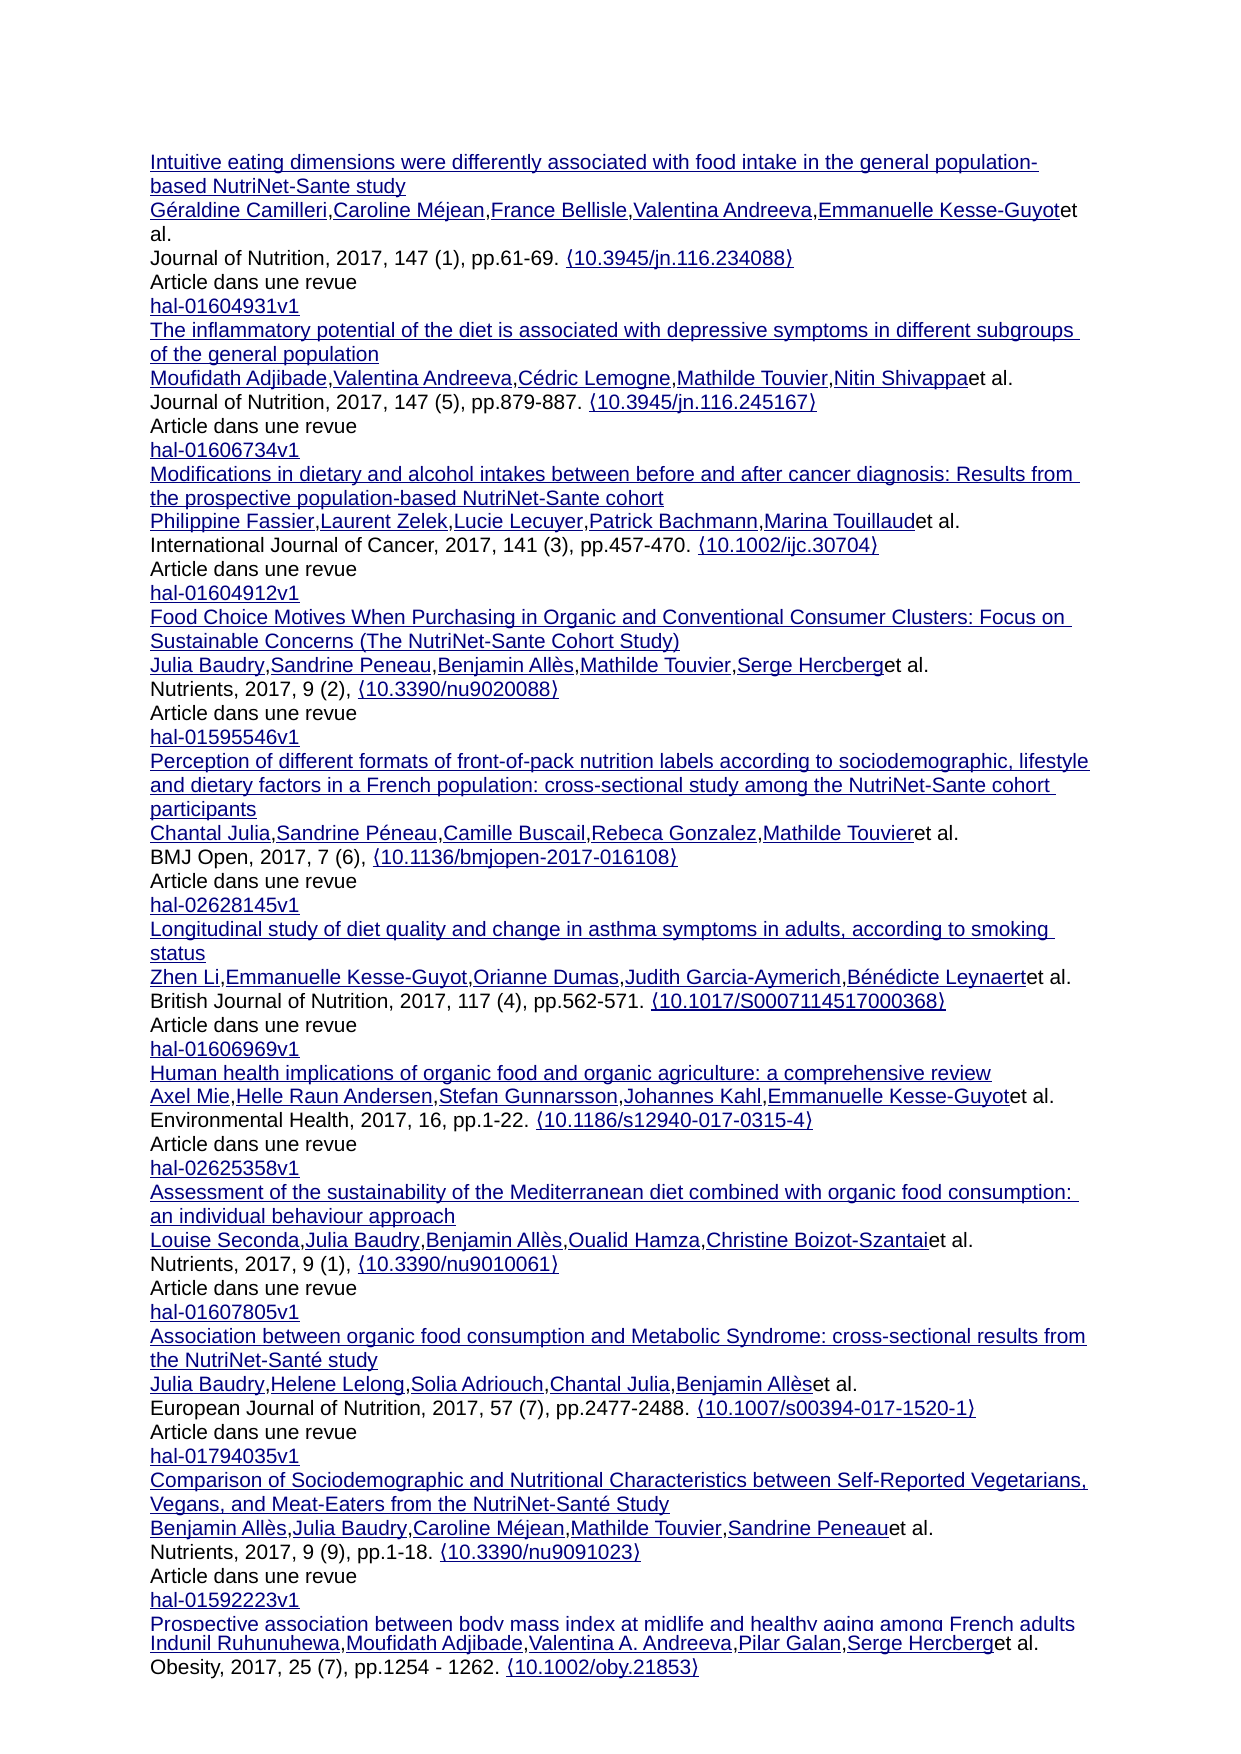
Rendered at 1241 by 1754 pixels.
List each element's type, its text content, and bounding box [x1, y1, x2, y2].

table_cell Assessment of the sustainability of the Mediterranean diet combined with organic food consumption: an individual behaviour approach Louise Seconda,Julia Baudry,Benjamin Allès,Oualid Hamza,Christine Boizot-Szantaiet al. Nutrients, 2017, 9 (1), ⟨10.3390/nu9010061⟩ Article dans une revue hal-01607805v1 [150, 1180, 1090, 1324]
table_cell Food Choice Motives When Purchasing in Organic and Conventional Consumer Clusters: Focus on Sustainable Concerns (The NutriNet-Sante Cohort Study) Julia Baudry,Sandrine Peneau,Benjamin Allès,Mathilde Touvier,Serge Hercberget al. Nutrients, 2017, 9 (2), ⟨10.3390/nu9020088⟩ Article dans une revue hal-01595546v1 [150, 605, 1090, 749]
table_cell Comparison of Sociodemographic and Nutritional Characteristics between Self-Reported Vegetarians, Vegans, and Meat-Eaters from the NutriNet-Santé Study Benjamin Allès,Julia Baudry,Caroline Méjean,Mathilde Touvier,Sandrine Peneauet al. Nutrients, 2017, 9 (9), pp.1-18. ⟨10.3390/nu9091023⟩ Article dans une revue hal-01592223v1 [150, 1468, 1090, 1611]
table_cell Perception of different formats of front-of-pack nutrition labels according to sociodemographic, lifestyle [150, 749, 1090, 770]
table_cell Association between organic food consumption and Metabolic Syndrome: cross-sectional results from the NutriNet-Santé study Julia Baudry,Helene Lelong,Solia Adriouch,Chantal Julia,Benjamin Allèset al. European Journal of Nutrition, 2017, 57 (7), pp.2477-2488. ⟨10.1007/s00394-017-1520-1⟩ Article dans une revue hal-01794035v1 [150, 1324, 1090, 1468]
table_cell The inflammatory potential of the diet is associated with depressive symptoms in different subgroups of the general population Moufidath Adjibade,Valentina Andreeva,Cédric Lemogne,Mathilde Touvier,Nitin Shivappaet al. Journal of Nutrition, 2017, 147 (5), pp.879-887. ⟨10.3945/jn.116.245167⟩ Article dans une revue hal-01606734v1 [150, 318, 1090, 461]
table_cell Intuitive eating dimensions were differently associated with food intake in the general population-based NutriNet-Sante study Géraldine Camilleri,Caroline Méjean,France Bellisle,Valentina Andreeva,Emmanuelle Kesse-Guyotet al. Journal of Nutrition, 2017, 147 (1), pp.61-69. ⟨10.3945/jn.116.234088⟩ Article dans une revue hal-01604931v1 [150, 150, 1090, 318]
table_cell and dietary factors in a French population: cross-sectional study among the NutriNet-Sante cohort participants Chantal Julia,Sandrine Péneau,Camille Buscail,Rebeca Gonzalez,Mathilde Touvieret al. BMJ Open, 2017, 7 (6), ⟨10.1136/bmjopen-2017-016108⟩ Article dans une revue hal-02628145v1 [150, 771, 1090, 917]
table_cell Modifications in dietary and alcohol intakes between before and after cancer diagnosis: Results from the prospective population-based NutriNet-Sante cohort Philippine Fassier,Laurent Zelek,Lucie Lecuyer,Patrick Bachmann,Marina Touillaudet al. International Journal of Cancer, 2017, 141 (3), pp.457-470. ⟨10.1002/ijc.30704⟩ Article dans une revue hal-01604912v1 [150, 461, 1090, 605]
table_cell Longitudinal study of diet quality and change in asthma symptoms in adults, according to smoking status Zhen Li,Emmanuelle Kesse-Guyot,Orianne Dumas,Judith Garcia-Aymerich,Bénédicte Leynaertet al. British Journal of Nutrition, 2017, 117 (4), pp.562-571. ⟨10.1017/S0007114517000368⟩ Article dans une revue hal-01606969v1 [150, 917, 1090, 1060]
table_cell Prospective association between body mass index at midlife and healthy aging among French adults Indunil Ruhunuhewa,Moufidath Adjibade,Valentina A. Andreeva,Pilar Galan,Serge Hercberget al. Obesity, 2017, 25 (7), pp.1254 - 1262. ⟨10.1002/oby.21853⟩ [150, 1611, 1090, 1679]
table_cell Human health implications of organic food and organic agriculture: a comprehensive review Axel Mie,Helle Raun Andersen,Stefan Gunnarsson,Johannes Kahl,Emmanuelle Kesse-Guyotet al. Environmental Health, 2017, 16, pp.1-22. ⟨10.1186/s12940-017-0315-4⟩ Article dans une revue hal-02625358v1 [150, 1060, 1090, 1180]
